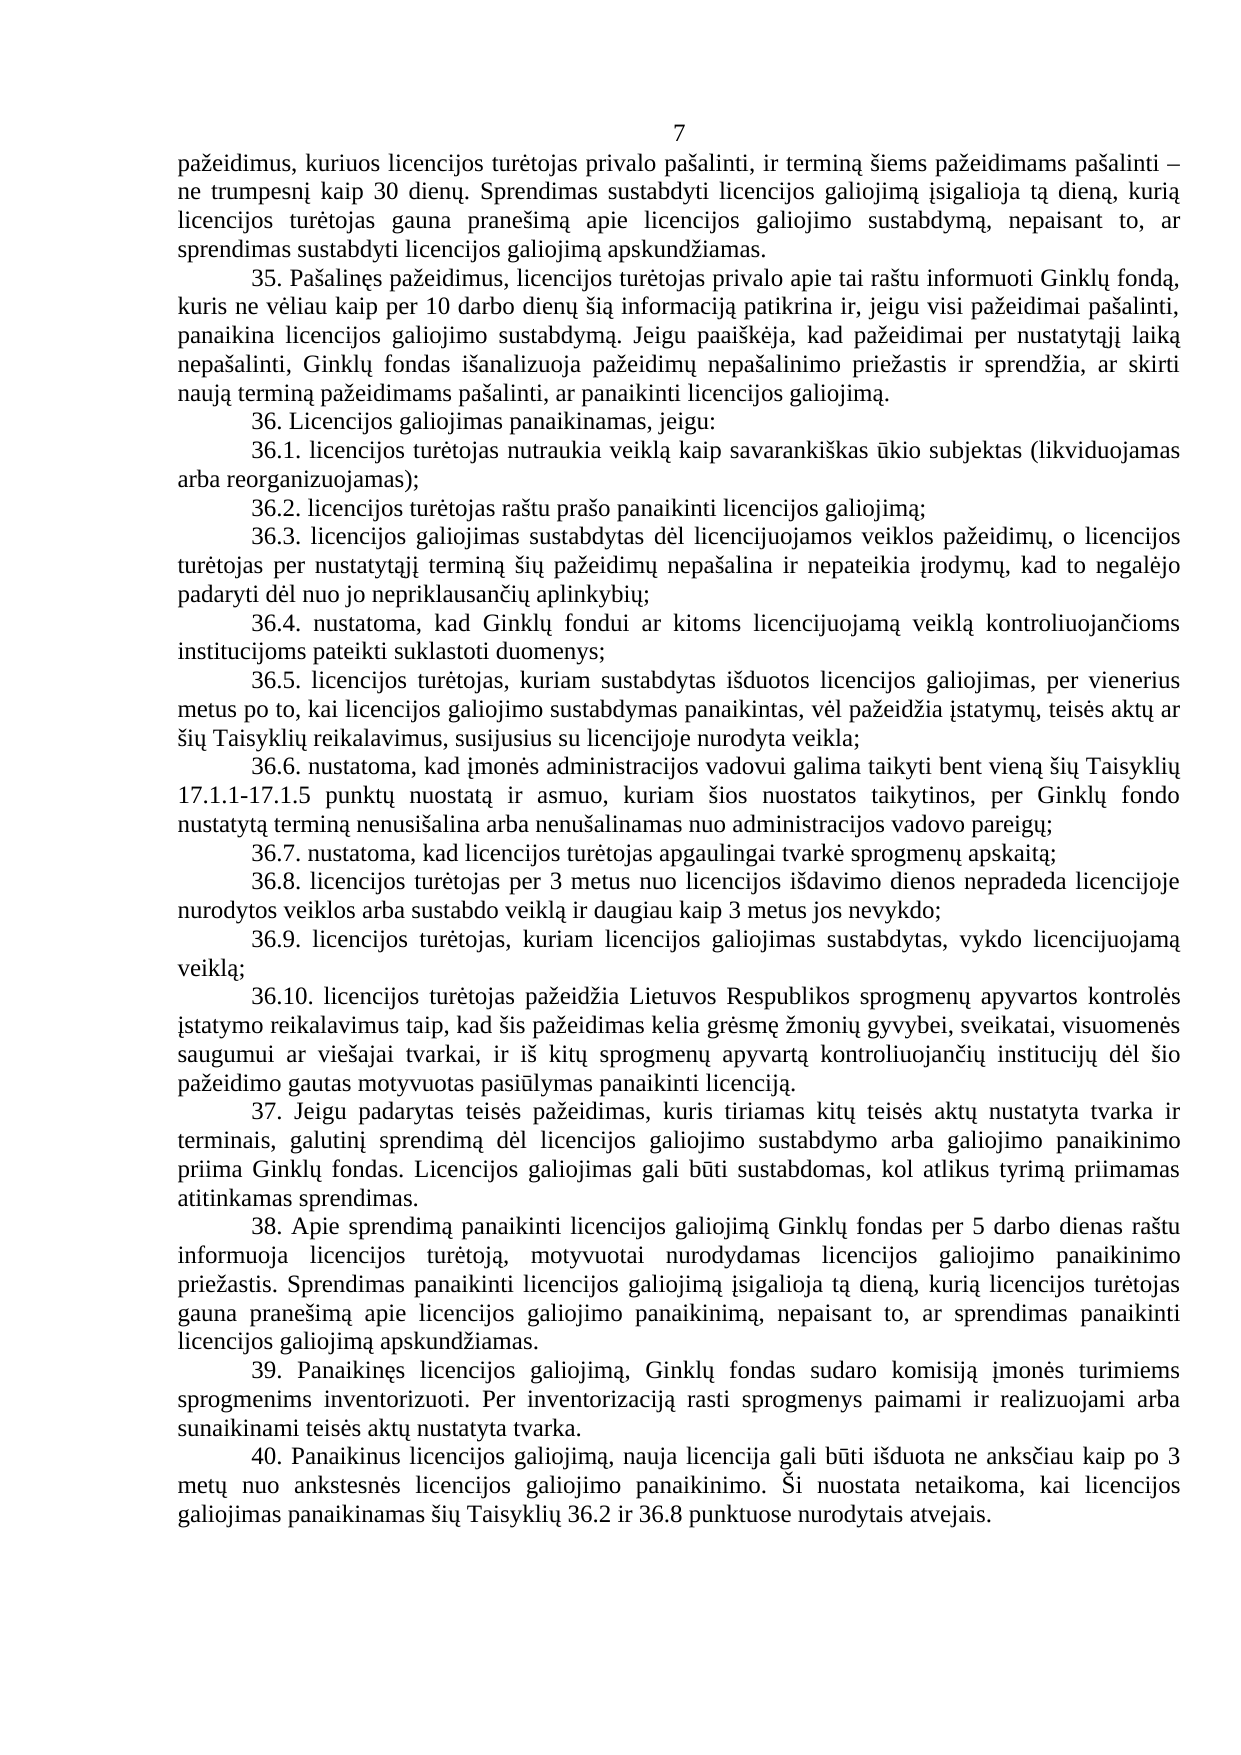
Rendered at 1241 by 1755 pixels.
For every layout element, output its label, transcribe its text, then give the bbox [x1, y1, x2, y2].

text 36.2. licencijos turėtojas raštu prašo panaikinti licencijos galiojimą; [177, 493, 1181, 521]
text 36.10. licencijos turėtojas pažeidžia Lietuvos Respublikos sprogmenų apyvartos kontrolės įstatymo reikalavimus taip, kad šis pažeidimas kelia grėsmę žmonių gyvybei, sveikatai, visuomenės saugumui ar viešajai tvarkai, ir iš kitų sprogmenų apyvartą kontroliuojančių institucijų dėl šio pažeidimo gautas motyvuotas pasiūlymas panaikinti licenciją. [177, 981, 1181, 1096]
text 35. Pašalinęs pažeidimus, licencijos turėtojas privalo apie tai raštu informuoti Ginklų fondą, kuris ne vėliau kaip per 10 darbo dienų šią informaciją patikrina ir, jeigu visi pažeidimai pašalinti, panaikina licencijos galiojimo sustabdymą. Jeigu paaiškėja, kad pažeidimai per nustatytąjį laiką nepašalinti, Ginklų fondas išanalizuoja pažeidimų nepašalinimo priežastis ir sprendžia, ar skirti naują terminą pažeidimams pašalinti, ar panaikinti licencijos galiojimą. [177, 263, 1181, 406]
text 36.1. licencijos turėtojas nutraukia veiklą kaip savarankiškas ūkio subjektas (likviduojamas arba reorganizuojamas); [177, 435, 1181, 493]
text 36.5. licencijos turėtojas, kuriam sustabdytas išduotos licencijos galiojimas, per vienerius metus po to, kai licencijos galiojimo sustabdymas panaikintas, vėl pažeidžia įstatymų, teisės aktų ar šių Taisyklių reikalavimus, susijusius su licencijoje nurodyta veikla; [177, 665, 1181, 751]
text 37. Jeigu padarytas teisės pažeidimas, kuris tiriamas kitų teisės aktų nustatyta tvarka ir terminais, galutinį sprendimą dėl licencijos galiojimo sustabdymo arba galiojimo panaikinimo priima Ginklų fondas. Licencijos galiojimas gali būti sustabdomas, kol atlikus tyrimą priimamas atitinkamas sprendimas. [177, 1096, 1181, 1211]
text 36.7. nustatoma, kad licencijos turėtojas apgaulingai tvarkė sprogmenų apskaitą; [177, 838, 1181, 866]
text 36.8. licencijos turėtojas per 3 metus nuo licencijos išdavimo dienos nepradeda licencijoje nurodytos veiklos arba sustabdo veiklą ir daugiau kaip 3 metus jos nevykdo; [177, 866, 1181, 924]
text 39. Panaikinęs licencijos galiojimą, Ginklų fondas sudaro komisiją įmonės turimiems sprogmenims inventorizuoti. Per inventorizaciją rasti sprogmenys paimami ir realizuojami arba sunaikinami teisės aktų nustatyta tvarka. [177, 1355, 1181, 1441]
text 36.3. licencijos galiojimas sustabdytas dėl licencijuojamos veiklos pažeidimų, o licencijos turėtojas per nustatytąjį terminą šių pažeidimų nepašalina ir nepateikia įrodymų, kad to negalėjo padaryti dėl nuo jo nepriklausančių aplinkybių; [177, 521, 1181, 608]
text 36.4. nustatoma, kad Ginklų fondui ar kitoms licencijuojamą veiklą kontroliuojančioms institucijoms pateikti suklastoti duomenys; [177, 608, 1181, 665]
text pažeidimus, kuriuos licencijos turėtojas privalo pašalinti, ir terminą šiems pažeidimams pašalinti – ne trumpesnį kaip 30 dienų. Sprendimas sustabdyti licencijos galiojimą įsigalioja tą dieną, kurią licencijos turėtojas gauna pranešimą apie licencijos galiojimo sustabdymą, nepaisant to, ar sprendimas sustabdyti licencijos galiojimą apskundžiamas. [177, 148, 1181, 263]
text 36. Licencijos galiojimas panaikinamas, jeigu: [177, 406, 1181, 435]
text 38. Apie sprendimą panaikinti licencijos galiojimą Ginklų fondas per 5 darbo dienas raštu informuoja licencijos turėtoją, motyvuotai nurodydamas licencijos galiojimo panaikinimo priežastis. Sprendimas panaikinti licencijos galiojimą įsigalioja tą dieną, kurią licencijos turėtojas gauna pranešimą apie licencijos galiojimo panaikinimą, nepaisant to, ar sprendimas panaikinti licencijos galiojimą apskundžiamas. [177, 1211, 1181, 1355]
text 36.9. licencijos turėtojas, kuriam licencijos galiojimas sustabdytas, vykdo licencijuojamą veiklą; [177, 924, 1181, 981]
text 36.6. nustatoma, kad įmonės administracijos vadovui galima taikyti bent vieną šių Taisyklių 17.1.1-17.1.5 punktų nuostatą ir asmuo, kuriam šios nuostatos taikytinos, per Ginklų fondo nustatytą terminą nenusišalina arba nenušalinamas nuo administracijos vadovo pareigų; [177, 751, 1181, 838]
text 40. Panaikinus licencijos galiojimą, nauja licencija gali būti išduota ne anksčiau kaip po 3 metų nuo ankstesnės licencijos galiojimo panaikinimo. Ši nuostata netaikoma, kai licencijos galiojimas panaikinamas šių Taisyklių 36.2 ir 36.8 punktuose nurodytais atvejais. [177, 1441, 1181, 1528]
